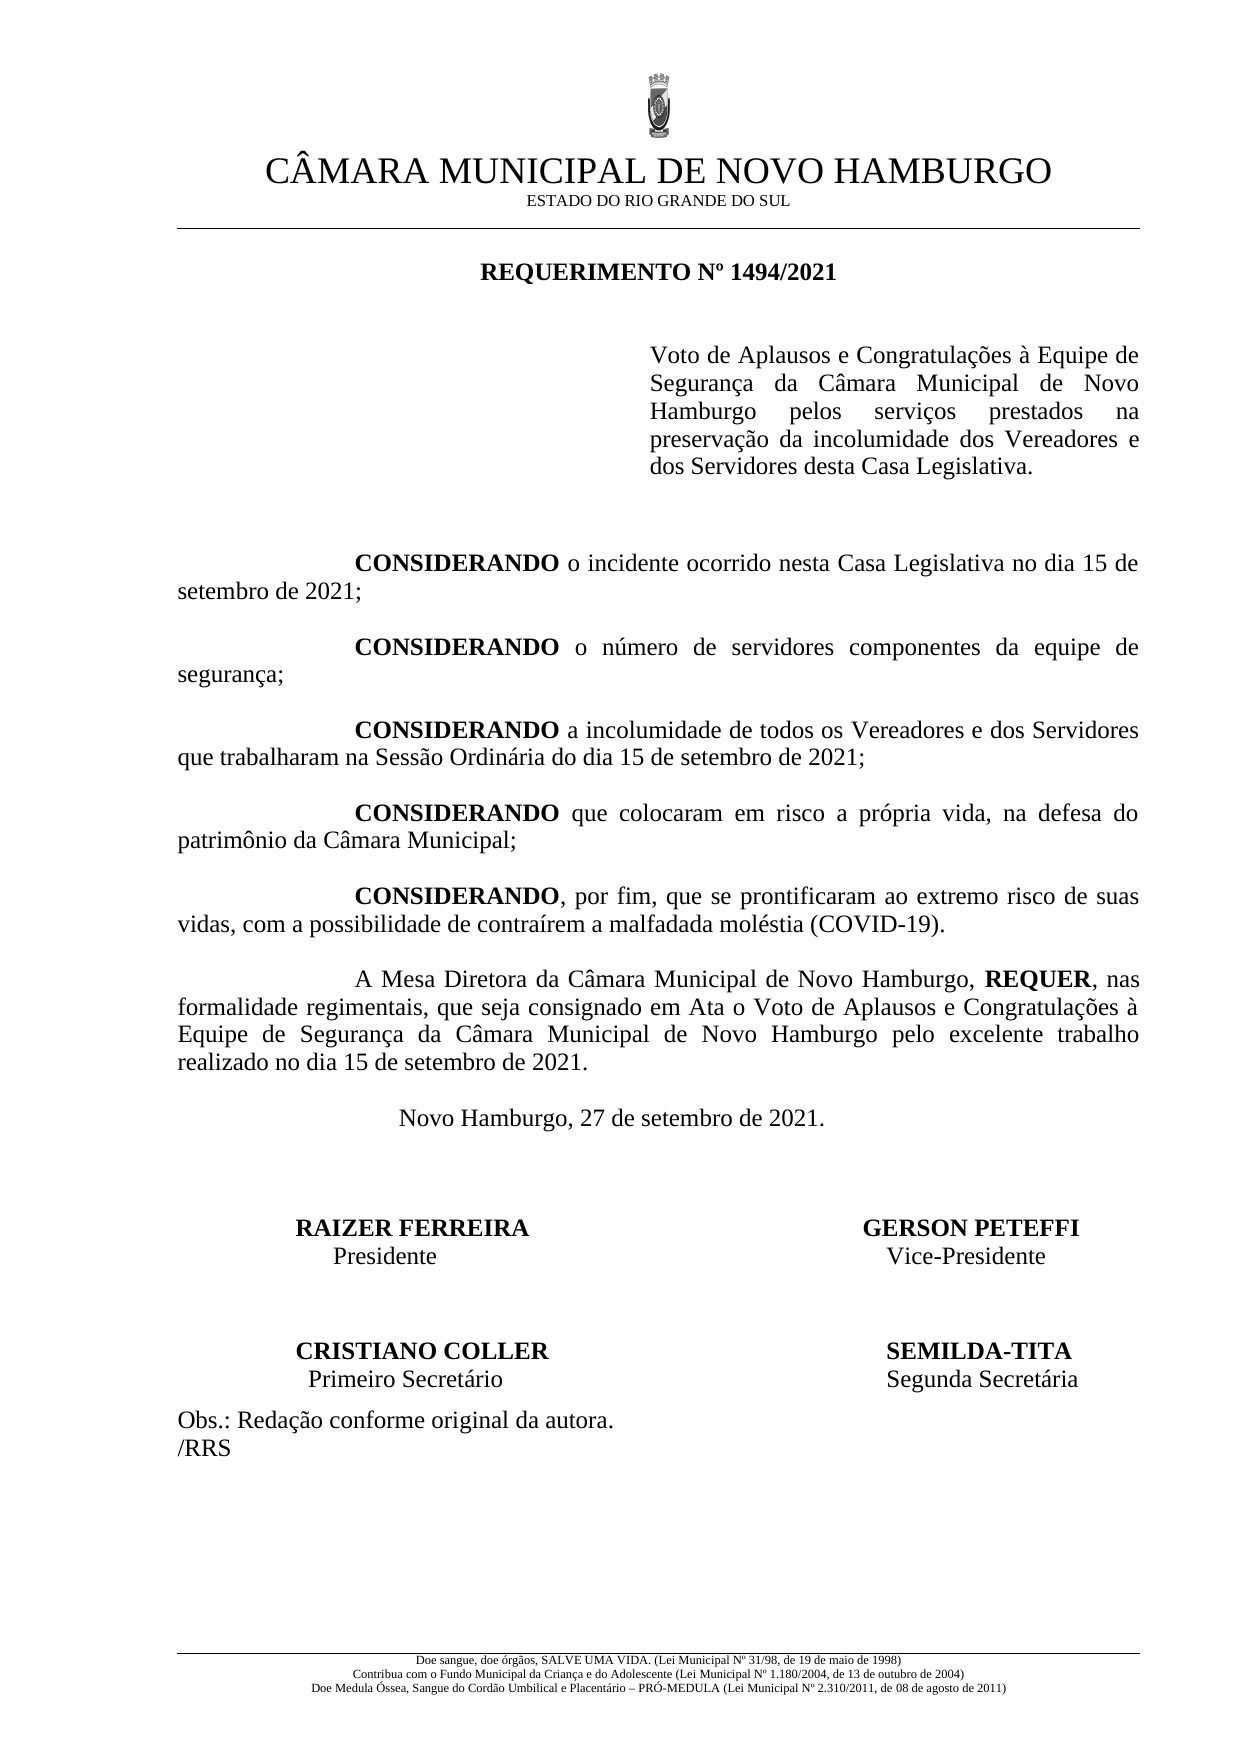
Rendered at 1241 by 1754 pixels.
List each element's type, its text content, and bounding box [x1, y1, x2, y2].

text Obs.: Redação conforme original da autora. [177, 1406, 1140, 1434]
text REQUERIMENTO Nº 1494/2021 [177, 258, 1140, 286]
text CONSIDERANDO a incolumidade de todos os Vereadores e dos Servidores que trabalharam na Sessão Ordinária do dia 15 de setembro de 2021; [177, 716, 1140, 771]
text CONSIDERANDO, por fim, que se prontificaram ao extremo risco de suas vidas, com a possibilidade de contraírem a malfadada moléstia (COVID-19). [177, 882, 1140, 937]
text Novo Hamburgo, 27 de setembro de 2021. [177, 1104, 1140, 1131]
text CONSIDERANDO o incidente ocorrido nesta Casa Legislativa no dia 15 de setembro de 2021; [177, 549, 1140, 605]
text A Mesa Diretora da Câmara Municipal de Novo Hamburgo, REQUER, nas formalidade regimentais, que seja consignado em Ata o Voto de Aplausos e Congratulações à Equipe de Segurança da Câmara Municipal de Novo Hamburgo pelo excelente trabalho realizado no dia 15 de setembro de 2021. [177, 965, 1140, 1076]
text Voto de Aplausos e Congratulações à Equipe de Segurança da Câmara Municipal de Novo Hamburgo pelos serviços prestados na preservação da incolumidade dos Vereadores e dos Servidores desta Casa Legislativa. [649, 342, 1140, 480]
text /RRS [177, 1434, 1140, 1462]
text CONSIDERANDO que colocaram em risco a própria vida, na defesa do patrimônio da Câmara Municipal; [177, 799, 1140, 854]
text Primeiro Secretário Segunda Secretária [295, 1365, 1140, 1393]
text RAIZER FERREIRA GERSON PETEFFI [295, 1214, 1140, 1242]
text CRISTIANO COLLER SEMILDA-TITA [295, 1337, 1140, 1365]
text Presidente Vice-Presidente [295, 1242, 1140, 1270]
text CONSIDERANDO o número de servidores componentes da equipe de segurança; [177, 633, 1140, 688]
